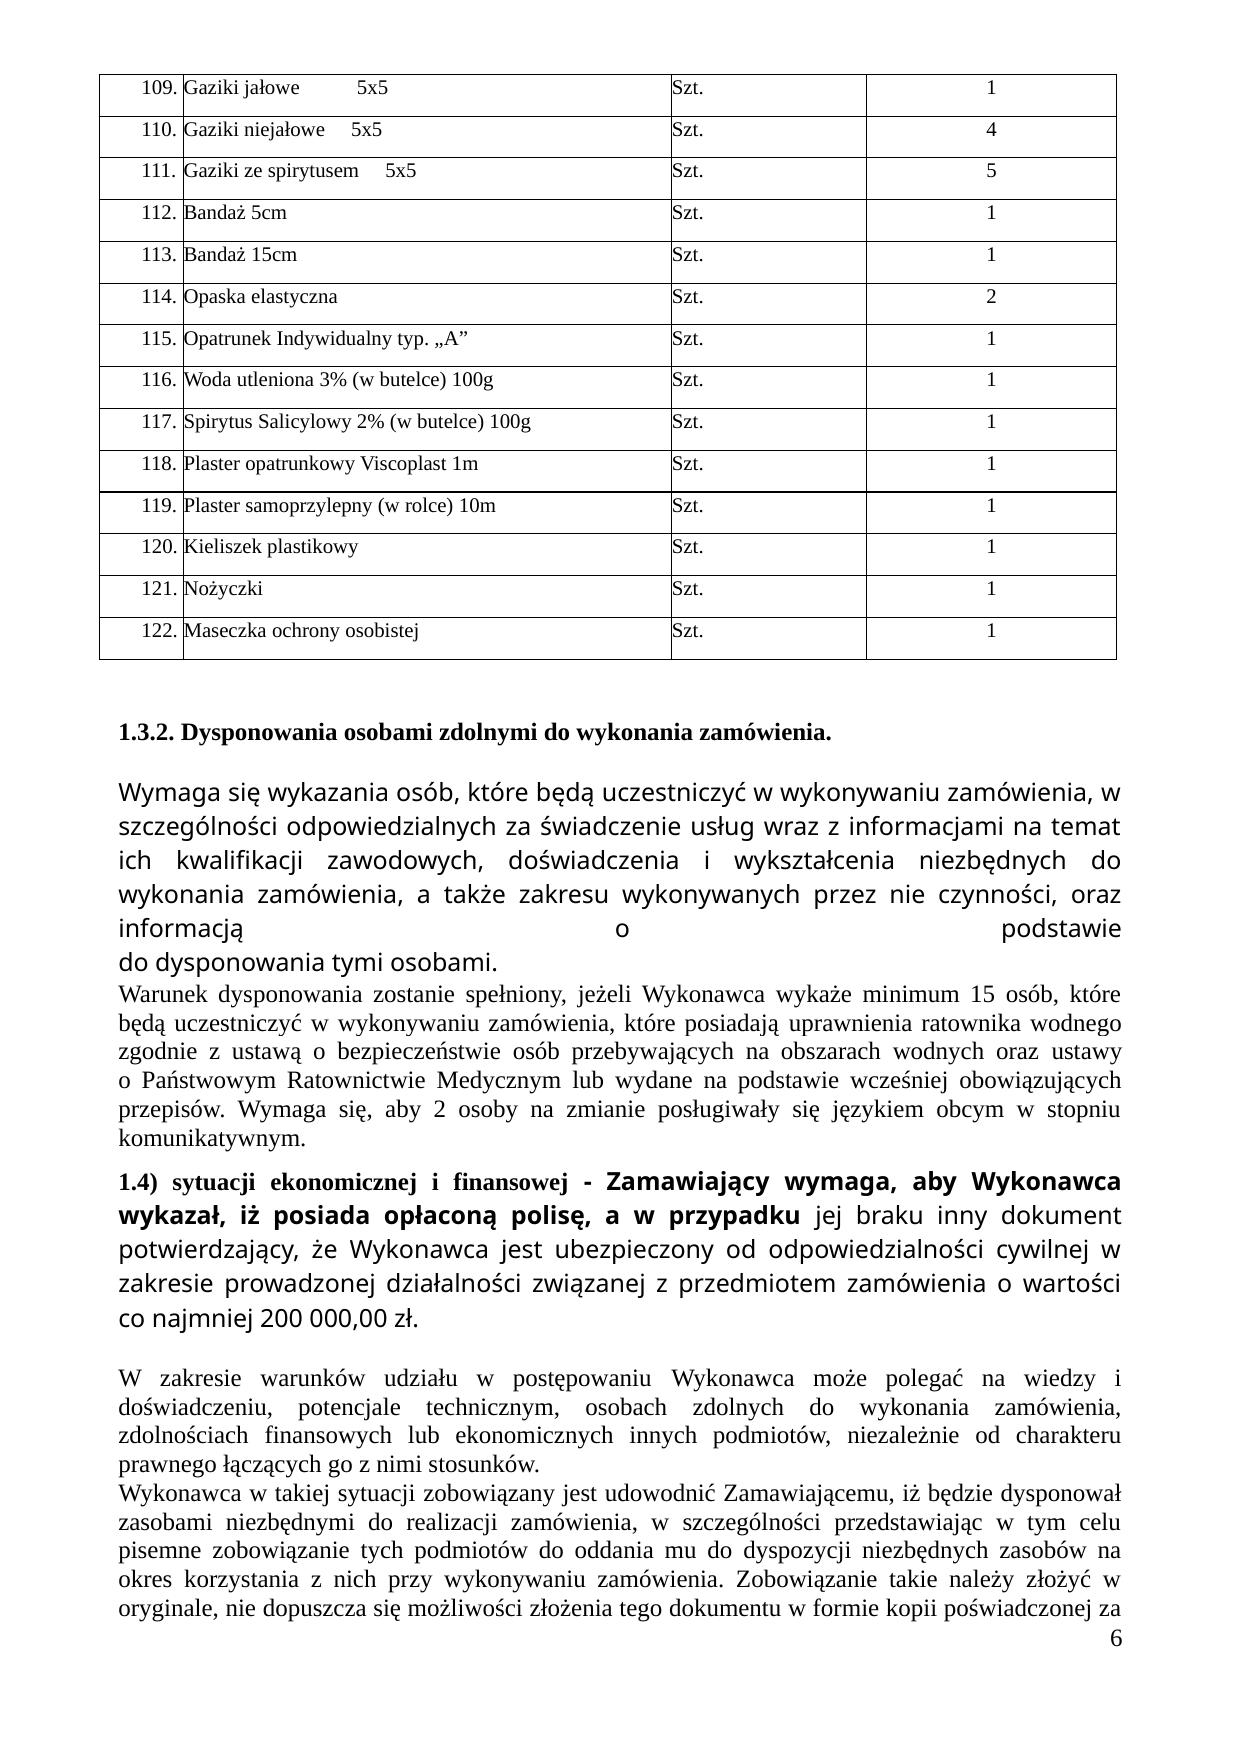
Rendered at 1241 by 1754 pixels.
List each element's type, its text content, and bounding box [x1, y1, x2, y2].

table_cell [100, 451, 183, 491]
table_cell 1 [867, 618, 1116, 658]
table_cell Nożyczki [184, 576, 671, 617]
table_cell 1 [867, 75, 1116, 116]
table_cell Opaska elastyczna [184, 284, 671, 324]
table_cell [100, 75, 183, 116]
table_cell Bandaż 15cm [184, 242, 671, 283]
table_cell Szt. [672, 493, 866, 533]
table_cell Gaziki jałowe 5x5 [184, 75, 671, 116]
table_cell Szt. [672, 117, 866, 157]
table_cell [100, 200, 183, 241]
table_cell Bandaż 5cm [184, 200, 671, 241]
table_cell 2 [867, 284, 1116, 324]
table_cell [100, 576, 183, 617]
table_cell Szt. [672, 284, 866, 324]
text Wymaga się wykazania osób, które będą uczestniczyć w wykonywaniu zamówienia, w szczególności odpowiedzialnych za świadczenie usług wraz z informacjami na temat ich kwalifikacji zawodowych, doświadczenia i wykształcenia niezbędnych do wykonania zamówienia, a także zakresu wykonywanych przez nie czynności, oraz informacją o podstawie do dysponowania tymi osobami. [118, 774, 1122, 979]
table_cell Szt. [672, 325, 866, 366]
table_cell 1 [867, 325, 1116, 366]
text W zakresie warunków udziału w postępowaniu Wykonawca może polegać na wiedzy i doświadczeniu, potencjale technicznym, osobach zdolnych do wykonania zamówienia, zdolnościach finansowych lub ekonomicznych innych podmiotów, niezależnie od charakteru prawnego łączących go z nimi stosunków. [118, 1363, 1122, 1478]
table_cell Plaster opatrunkowy Viscoplast 1m [184, 451, 671, 491]
table_cell 1 [867, 367, 1116, 408]
table_cell 1 [867, 451, 1116, 491]
table_cell 1 [867, 409, 1116, 450]
table_cell [100, 284, 183, 324]
table_cell Szt. [672, 242, 866, 283]
text Warunek dysponowania zostanie spełniony, jeżeli Wykonawca wykaże minimum 15 osób, które będą uczestniczyć w wykonywaniu zamówienia, które posiadają uprawnienia ratownika wodnego zgodnie z ustawą o bezpieczeństwie osób przebywających na obszarach wodnych oraz ustawy o Państwowym Ratownictwie Medycznym lub wydane na podstawie wcześniej obowiązujących przepisów. Wymaga się, aby 2 osoby na zmianie posługiwały się językiem obcym w stopniu komunikatywnym. [118, 979, 1122, 1151]
table_cell Szt. [672, 534, 866, 575]
table_cell Kieliszek plastikowy [184, 534, 671, 575]
table_cell 1 [867, 576, 1116, 617]
text Wykonawca w takiej sytuacji zobowiązany jest udowodnić Zamawiającemu, iż będzie dysponował zasobami niezbędnymi do realizacji zamówienia, w szczególności przedstawiając w tym celu pisemne zobowiązanie tych podmiotów do oddania mu do dyspozycji niezbędnych zasobów na okres korzystania z nich przy wykonywaniu zamówienia. Zobowiązanie takie należy złożyć w oryginale, nie dopuszcza się możliwości złożenia tego dokumentu w formie kopii poświadczonej za [118, 1478, 1122, 1622]
table_cell Plaster samoprzylepny (w rolce) 10m [184, 493, 671, 533]
table_cell Szt. [672, 75, 866, 116]
table_cell [100, 117, 183, 157]
table_cell [100, 534, 183, 575]
table_cell 1 [867, 493, 1116, 533]
table_cell [100, 367, 183, 408]
table_cell 5 [867, 158, 1116, 199]
table_cell 1 [867, 200, 1116, 241]
table_cell Woda utleniona 3% (w butelce) 100g [184, 367, 671, 408]
table_cell [100, 242, 183, 283]
table_cell Szt. [672, 451, 866, 491]
table_cell Spirytus Salicylowy 2% (w butelce) 100g [184, 409, 671, 450]
table_cell Szt. [672, 409, 866, 450]
table_cell Gaziki niejałowe 5x5 [184, 117, 671, 157]
table_cell Szt. [672, 576, 866, 617]
table_cell Szt. [672, 200, 866, 241]
text 1.4) sytuacji ekonomicznej i finansowej - Zamawiający wymaga, aby Wykonawca wykazał, iż posiada opłaconą polisę, a w przypadku jej braku inny dokument potwierdzający, że Wykonawca jest ubezpieczony od odpowiedzialności cywilnej w zakresie prowadzonej działalności związanej z przedmiotem zamówienia o wartości co najmniej 200 000,00 zł. [118, 1164, 1122, 1334]
table_cell 4 [867, 117, 1116, 157]
table_cell [100, 325, 183, 366]
table_cell Szt. [672, 367, 866, 408]
table_cell Opatrunek Indywidualny typ. „A” [184, 325, 671, 366]
table_cell Maseczka ochrony osobistej [184, 618, 671, 658]
table_cell Szt. [672, 618, 866, 658]
table_cell [100, 493, 183, 533]
table_cell Szt. [672, 158, 866, 199]
table_cell [100, 409, 183, 450]
text 1.3.2. Dysponowania osobami zdolnymi do wykonania zamówienia. [118, 717, 1122, 746]
table_cell 1 [867, 242, 1116, 283]
table_cell [100, 158, 183, 199]
table_cell 1 [867, 534, 1116, 575]
table_cell Gaziki ze spirytusem 5x5 [184, 158, 671, 199]
table_cell [100, 618, 183, 658]
